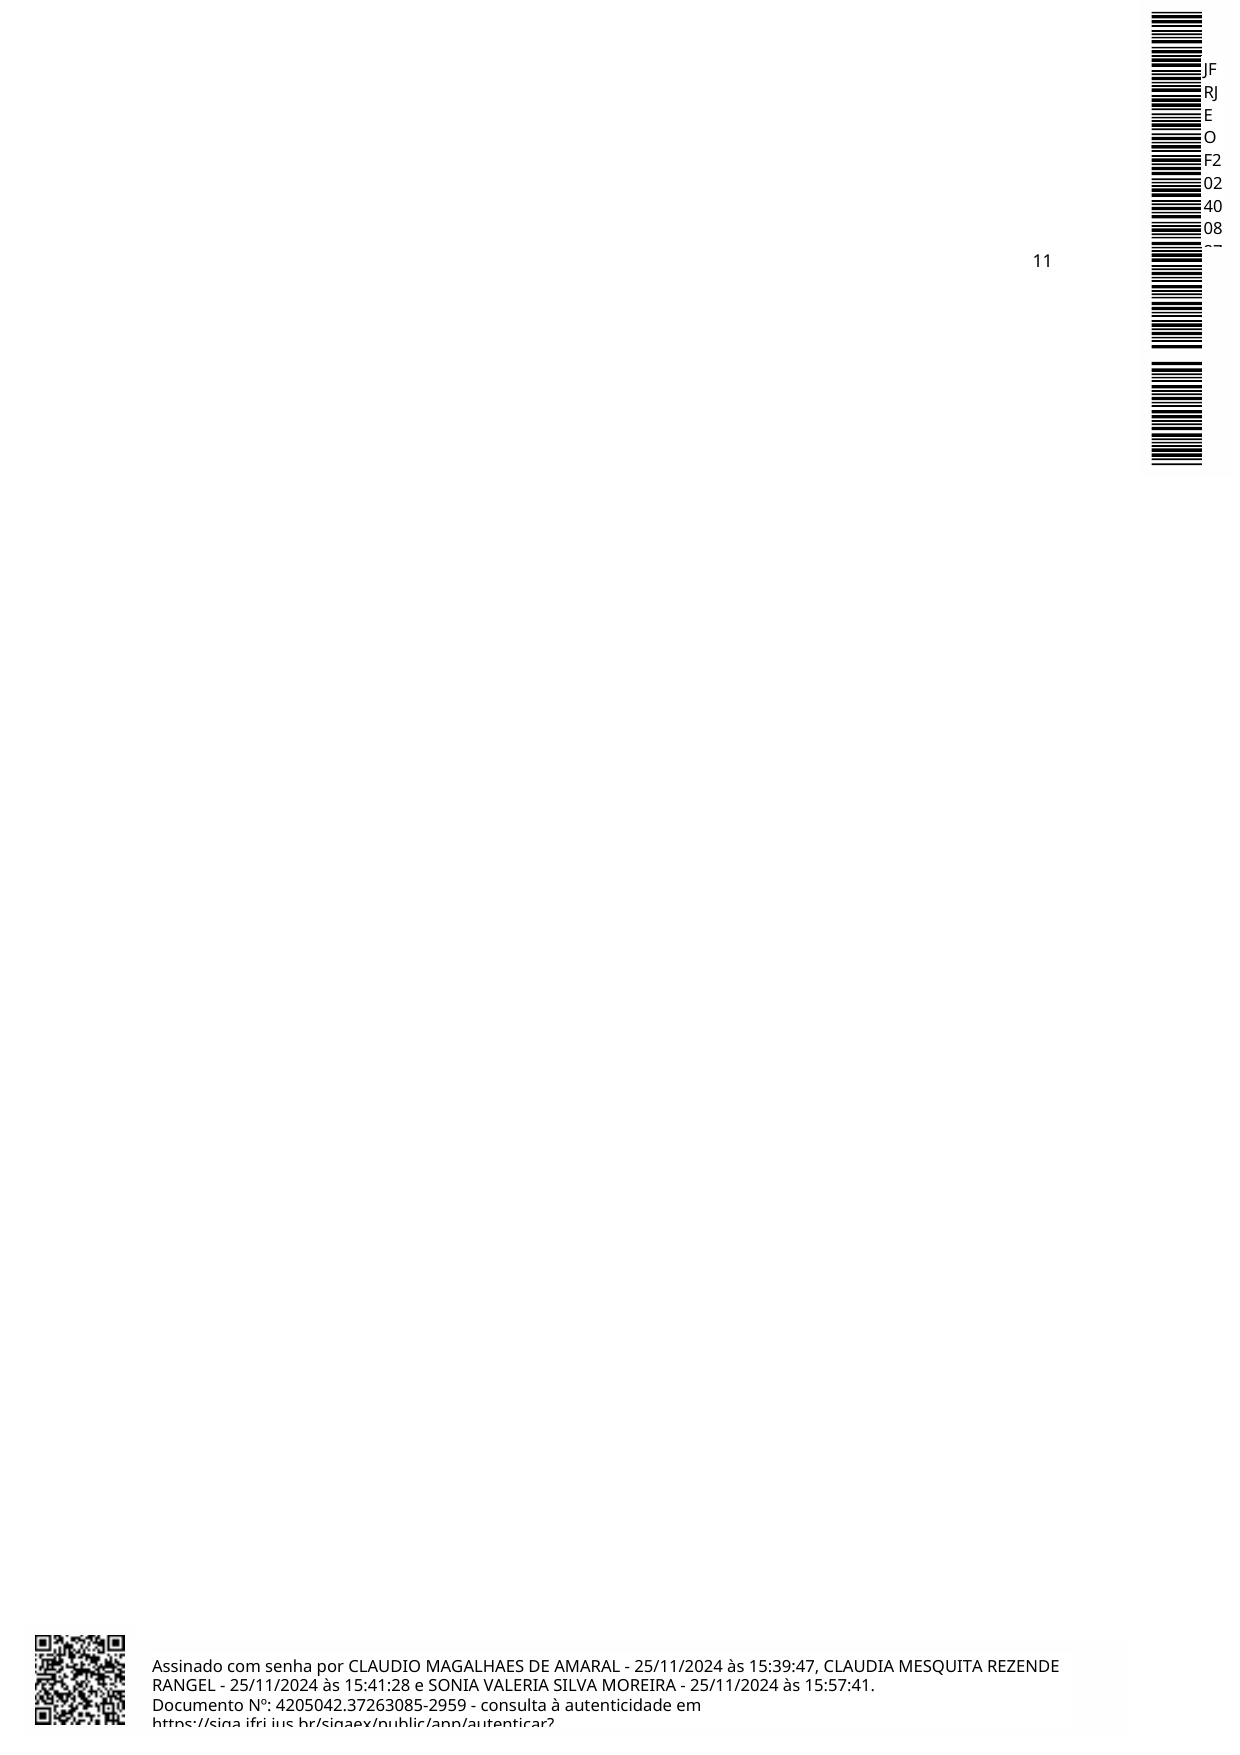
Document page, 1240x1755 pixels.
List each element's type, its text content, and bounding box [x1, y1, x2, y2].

text JFRJEOF202400887V05 [1203, 58, 1224, 247]
text 11 [175, 249, 1052, 273]
